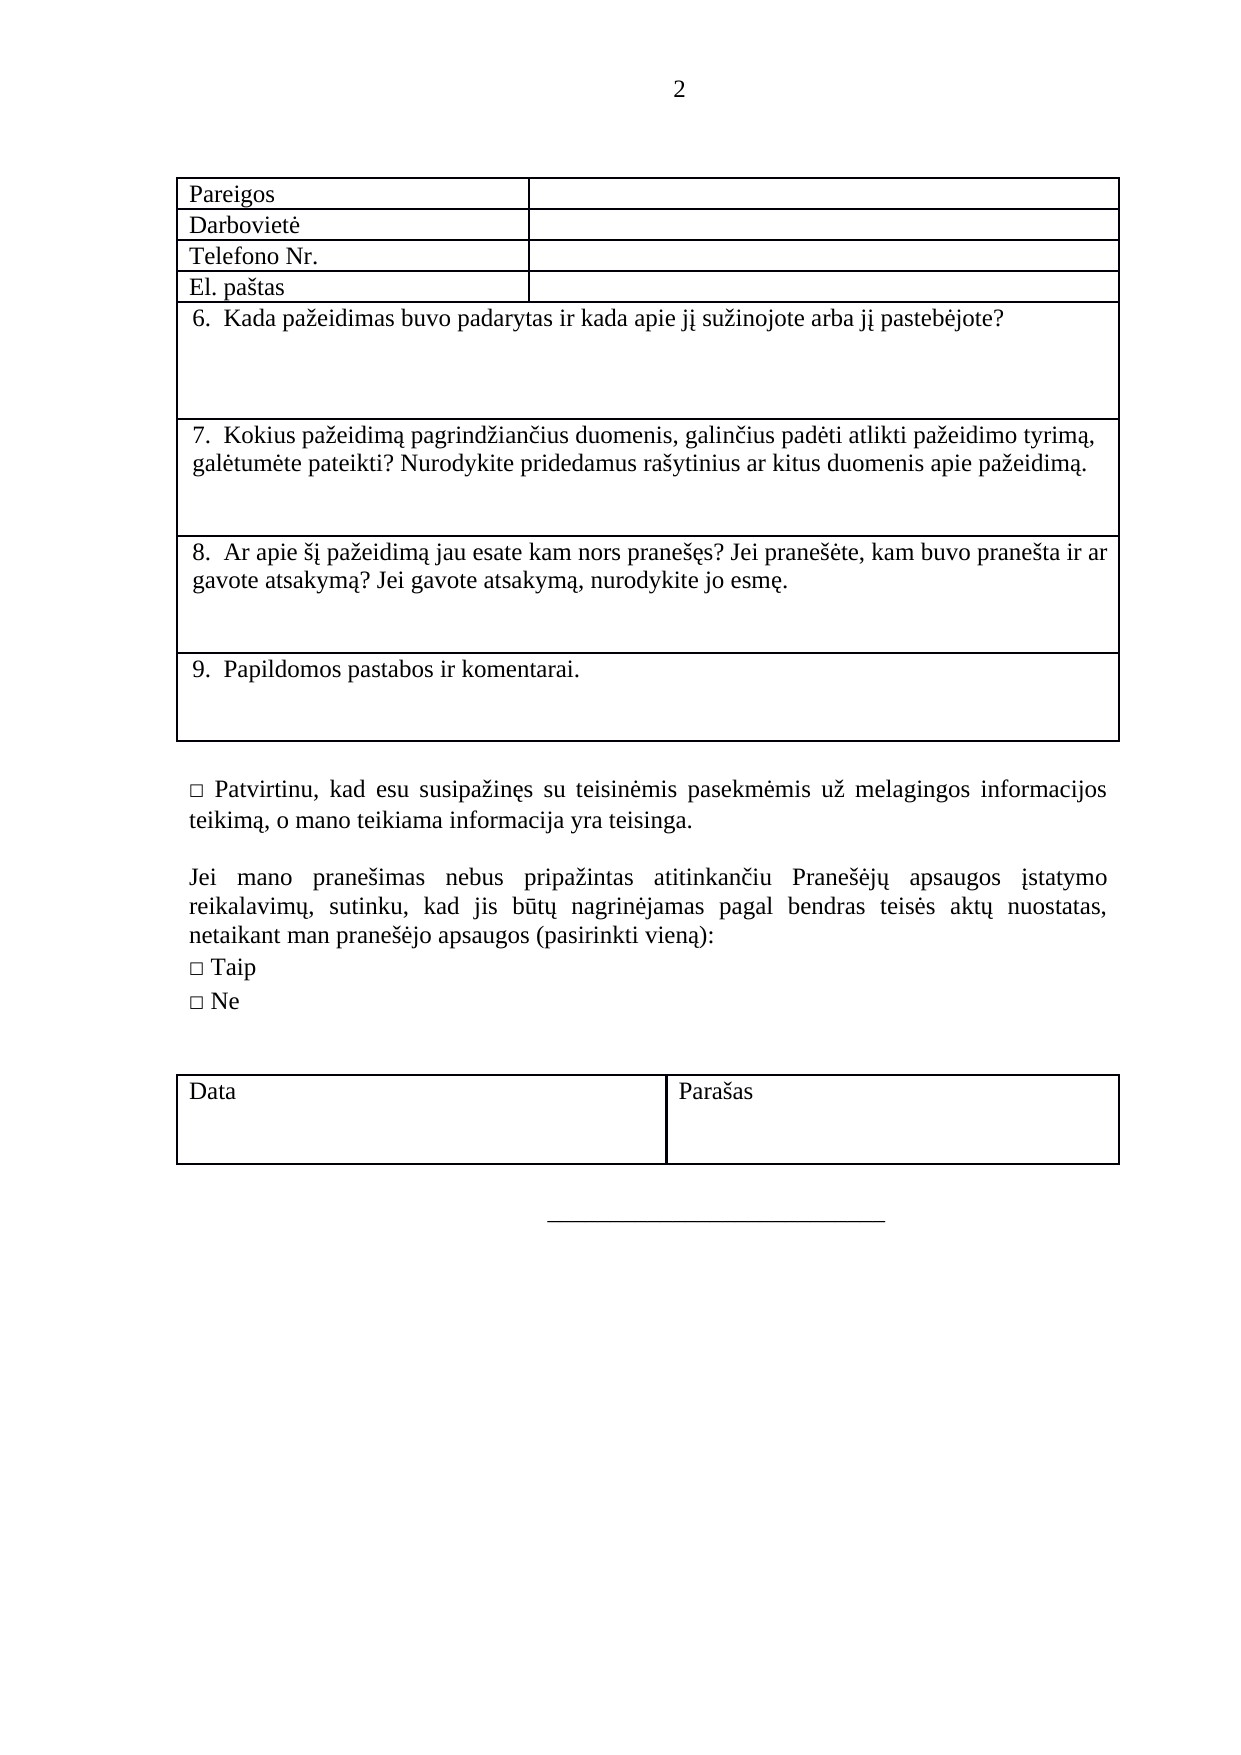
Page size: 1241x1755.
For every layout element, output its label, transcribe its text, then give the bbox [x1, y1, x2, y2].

table_cell Telefono Nr. [178, 241, 528, 270]
table_cell Pareigos [178, 179, 528, 208]
table_cell Parašas [668, 1076, 1118, 1163]
table_cell Darbovietė [178, 210, 528, 239]
table_cell 9. Papildomos pastabos ir komentarai. [178, 654, 1118, 740]
table_cell Data [178, 1076, 665, 1163]
table_cell [530, 179, 1118, 208]
text ___________________________ [177, 1196, 1181, 1225]
table_cell 8. Ar apie šį pažeidimą jau esate kam nors pranešęs? Jei pranešėte, kam buvo pranešta ir ar gavote atsakymą? Jei gavote atsakymą, nurodykite jo esmę. [178, 537, 1118, 652]
table_cell [530, 241, 1118, 270]
table_cell 7. Kokius pažeidimą pagrindžiančius duomenis, galinčius padėti atlikti pažeidimo tyrimą, galėtumėte pateikti? Nurodykite pridedamus rašytinius ar kitus duomenis apie pažeidimą. [178, 420, 1118, 535]
table_cell 6. Kada pažeidimas buvo padarytas ir kada apie jį sužinojote arba jį pastebėjote? [178, 303, 1118, 418]
table_cell El. paštas [178, 272, 528, 301]
table_cell [530, 210, 1118, 239]
table_cell [530, 272, 1118, 301]
table_cell ☐ Patvirtinu, kad esu susipažinęs su teisinėmis pasekmėmis už melagingos informacijos teikimą, o mano teikiama informacija yra teisinga. Jei mano pranešimas nebus pripažintas atitinkančiu Pranešėjų apsaugos įstatymo reikalavimų, sutinku, kad jis būtų nagrinėjamas pagal bendras teisės aktų nuostatas, netaikant man pranešėjo apsaugos (pasirinkti vieną): ☐ Taip ☐ Ne [177, 742, 1119, 1074]
